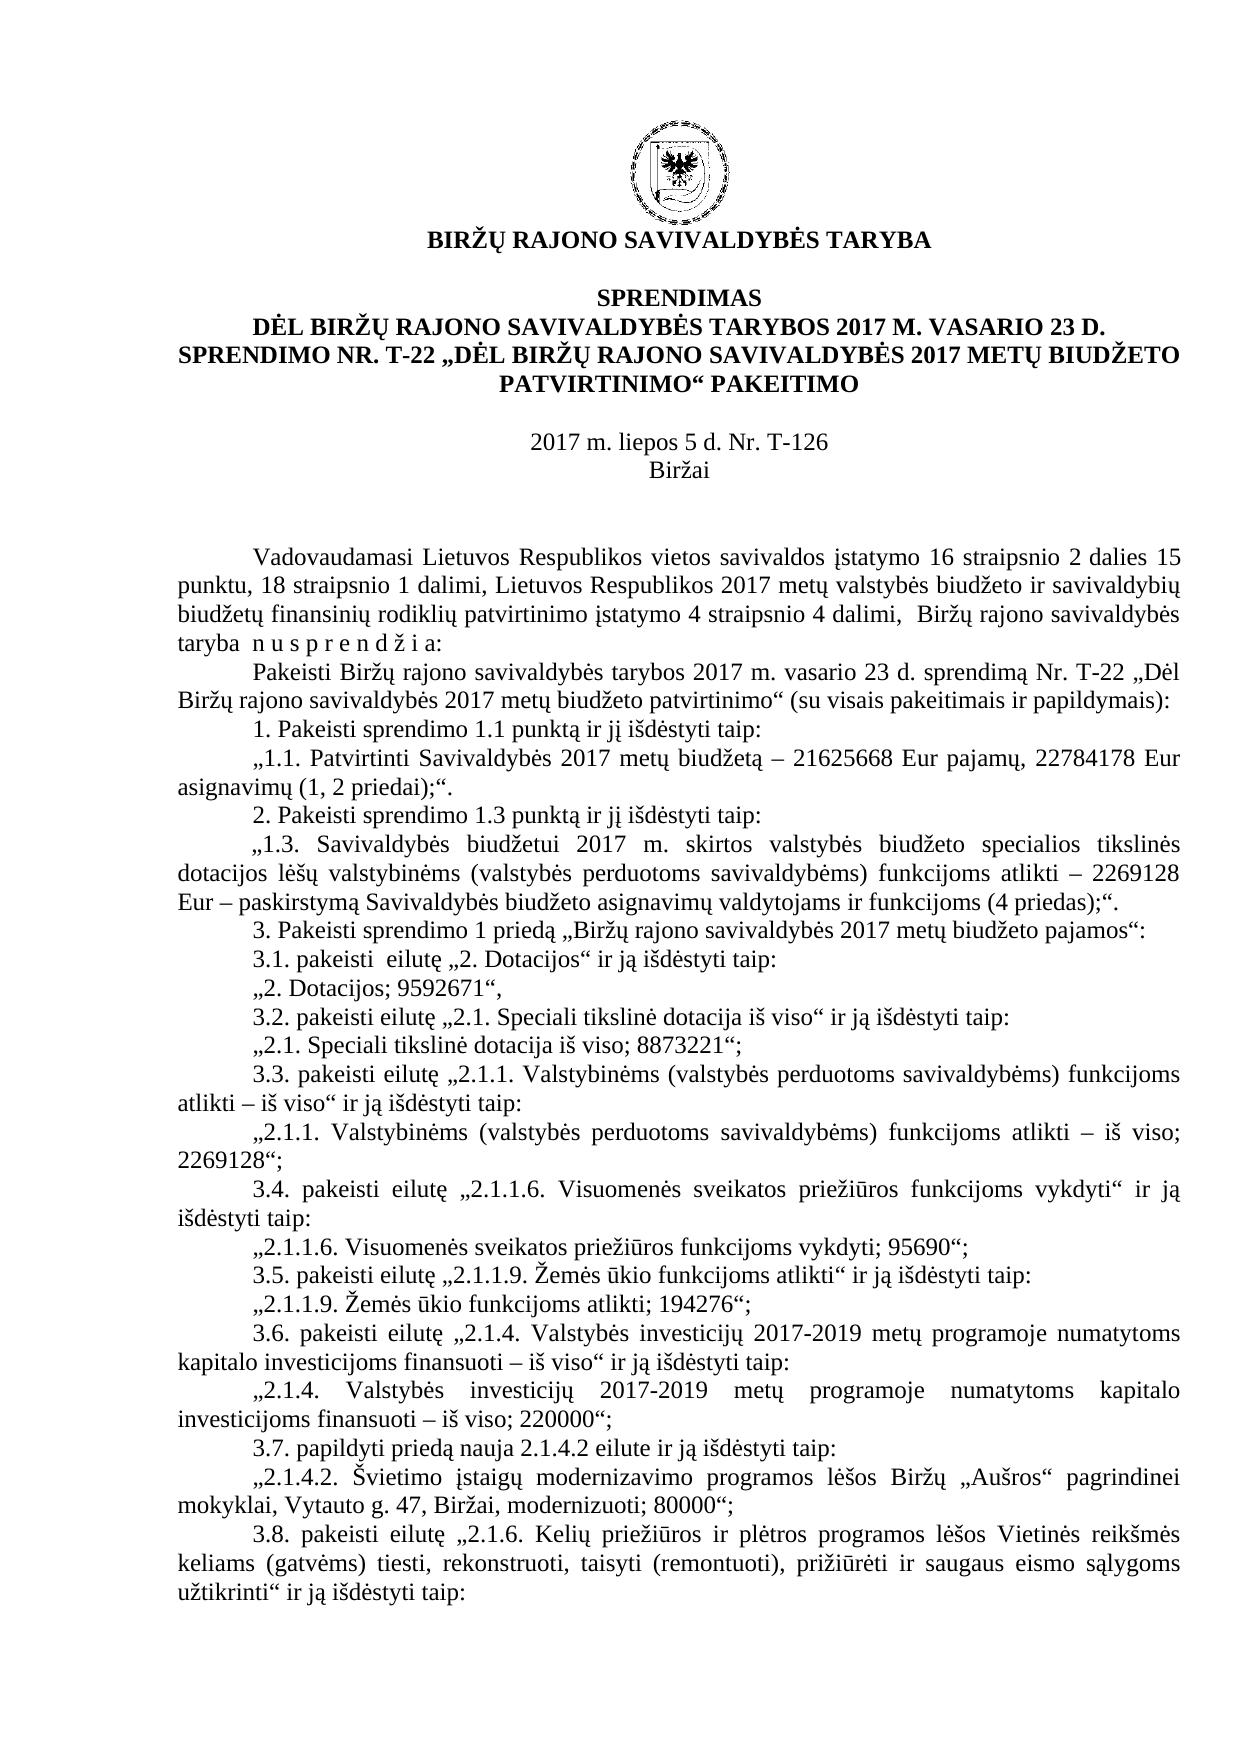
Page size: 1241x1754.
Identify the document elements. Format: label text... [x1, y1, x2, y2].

text „2. Dotacijos; 9592671“, [177, 973, 1181, 1002]
text „2.1.1.6. Visuomenės sveikatos priežiūros funkcijoms vykdyti; 95690“; [177, 1232, 1181, 1261]
text 3.5. pakeisti eilutę „2.1.1.9. Žemės ūkio funkcijoms atlikti“ ir ją išdėstyti taip: [177, 1261, 1181, 1289]
text 2017 m. liepos 5 d. Nr. T-126 [177, 427, 1181, 456]
text „2.1.4. Valstybės investicijų 2017-2019 metų programoje numatytoms kapitalo investicijoms finansuoti – iš viso; 220000“; [177, 1376, 1181, 1433]
text Pakeisti Biržų rajono savivaldybės tarybos 2017 m. vasario 23 d. sprendimą Nr. T-22 „Dėl Biržų rajono savivaldybės 2017 metų biudžeto patvirtinimo“ (su visais pakeitimais ir papildymais): [177, 657, 1181, 714]
text „2.1.1.9. Žemės ūkio funkcijoms atlikti; 194276“; [177, 1289, 1181, 1318]
text 1. Pakeisti sprendimo 1.1 punktą ir jį išdėstyti taip: [177, 714, 1181, 743]
text 3. Pakeisti sprendimo 1 priedą „Biržų rajono savivaldybės 2017 metų biudžeto pajamos“: [177, 916, 1181, 944]
text 3.8. pakeisti eilutę „2.1.6. Kelių priežiūros ir plėtros programos lėšos Vietinės reikšmės keliams (gatvėms) tiesti, rekonstruoti, taisyti (remontuoti), prižiūrėti ir saugaus eismo sąlygoms užtikrinti“ ir ją išdėstyti taip: [177, 1519, 1181, 1606]
text 3.3. pakeisti eilutę „2.1.1. Valstybinėms (valstybės perduotoms savivaldybėms) funkcijoms atlikti – iš viso“ ir ją išdėstyti taip: [177, 1059, 1181, 1117]
text 3.6. pakeisti eilutę „2.1.4. Valstybės investicijų 2017-2019 metų programoje numatytoms kapitalo investicijoms finansuoti – iš viso“ ir ją išdėstyti taip: [177, 1318, 1181, 1376]
text BIRŽŲ RAJONO SAVIVALDYBĖS TARYBA [177, 226, 1181, 254]
text 3.7. papildyti priedą nauja 2.1.4.2 eilute ir ją išdėstyti taip: [177, 1433, 1181, 1462]
text „2.1. Speciali tikslinė dotacija iš viso; 8873221“; [177, 1031, 1181, 1059]
text DĖL BIRŽŲ RAJONO SAVIVALDYBĖS TARYBOS 2017 M. VASARIO 23 D. SPRENDIMO NR. T-22 „DĖL BIRŽŲ RAJONO SAVIVALDYBĖS 2017 METŲ BIUDŽETO PATVIRTINIMO“ PAKEITIMO [177, 312, 1181, 398]
text Vadovaudamasi Lietuvos Respublikos vietos savivaldos įstatymo 16 straipsnio 2 dalies 15 punktu, 18 straipsnio 1 dalimi, Lietuvos Respublikos 2017 metų valstybės biudžeto ir savivaldybių biudžetų finansinių rodiklių patvirtinimo įstatymo 4 straipsnio 4 dalimi, Biržų rajono savivaldybės taryba n u s p r e n d ž i a: [177, 542, 1181, 657]
text „2.1.4.2. Švietimo įstaigų modernizavimo programos lėšos Biržų „Aušros“ pagrindinei mokyklai, Vytauto g. 47, Biržai, modernizuoti; 80000“; [177, 1462, 1181, 1519]
text „1.1. Patvirtinti Savivaldybės 2017 metų biudžetą – 21625668 Eur pajamų, 22784178 Eur asignavimų (1, 2 priedai);“. [177, 743, 1181, 801]
text 3.1. pakeisti eilutę „2. Dotacijos“ ir ją išdėstyti taip: [177, 944, 1181, 973]
text „2.1.1. Valstybinėms (valstybės perduotoms savivaldybėms) funkcijoms atlikti – iš viso; 2269128“; [177, 1117, 1181, 1174]
text „1.3. Savivaldybės biudžetui 2017 m. skirtos valstybės biudžeto specialios tikslinės dotacijos lėšų valstybinėms (valstybės perduotoms savivaldybėms) funkcijoms atlikti – 2269128 Eur – paskirstymą Savivaldybės biudžeto asignavimų valdytojams ir funkcijoms (4 priedas);“. [177, 829, 1181, 916]
text SPRENDIMAS [177, 283, 1181, 312]
text 3.4. pakeisti eilutę „2.1.1.6. Visuomenės sveikatos priežiūros funkcijoms vykdyti“ ir ją išdėstyti taip: [177, 1174, 1181, 1232]
text Biržai [177, 456, 1181, 484]
text 2. Pakeisti sprendimo 1.3 punktą ir jį išdėstyti taip: [177, 801, 1181, 829]
text 3.2. pakeisti eilutę „2.1. Speciali tikslinė dotacija iš viso“ ir ją išdėstyti taip: [177, 1002, 1181, 1031]
